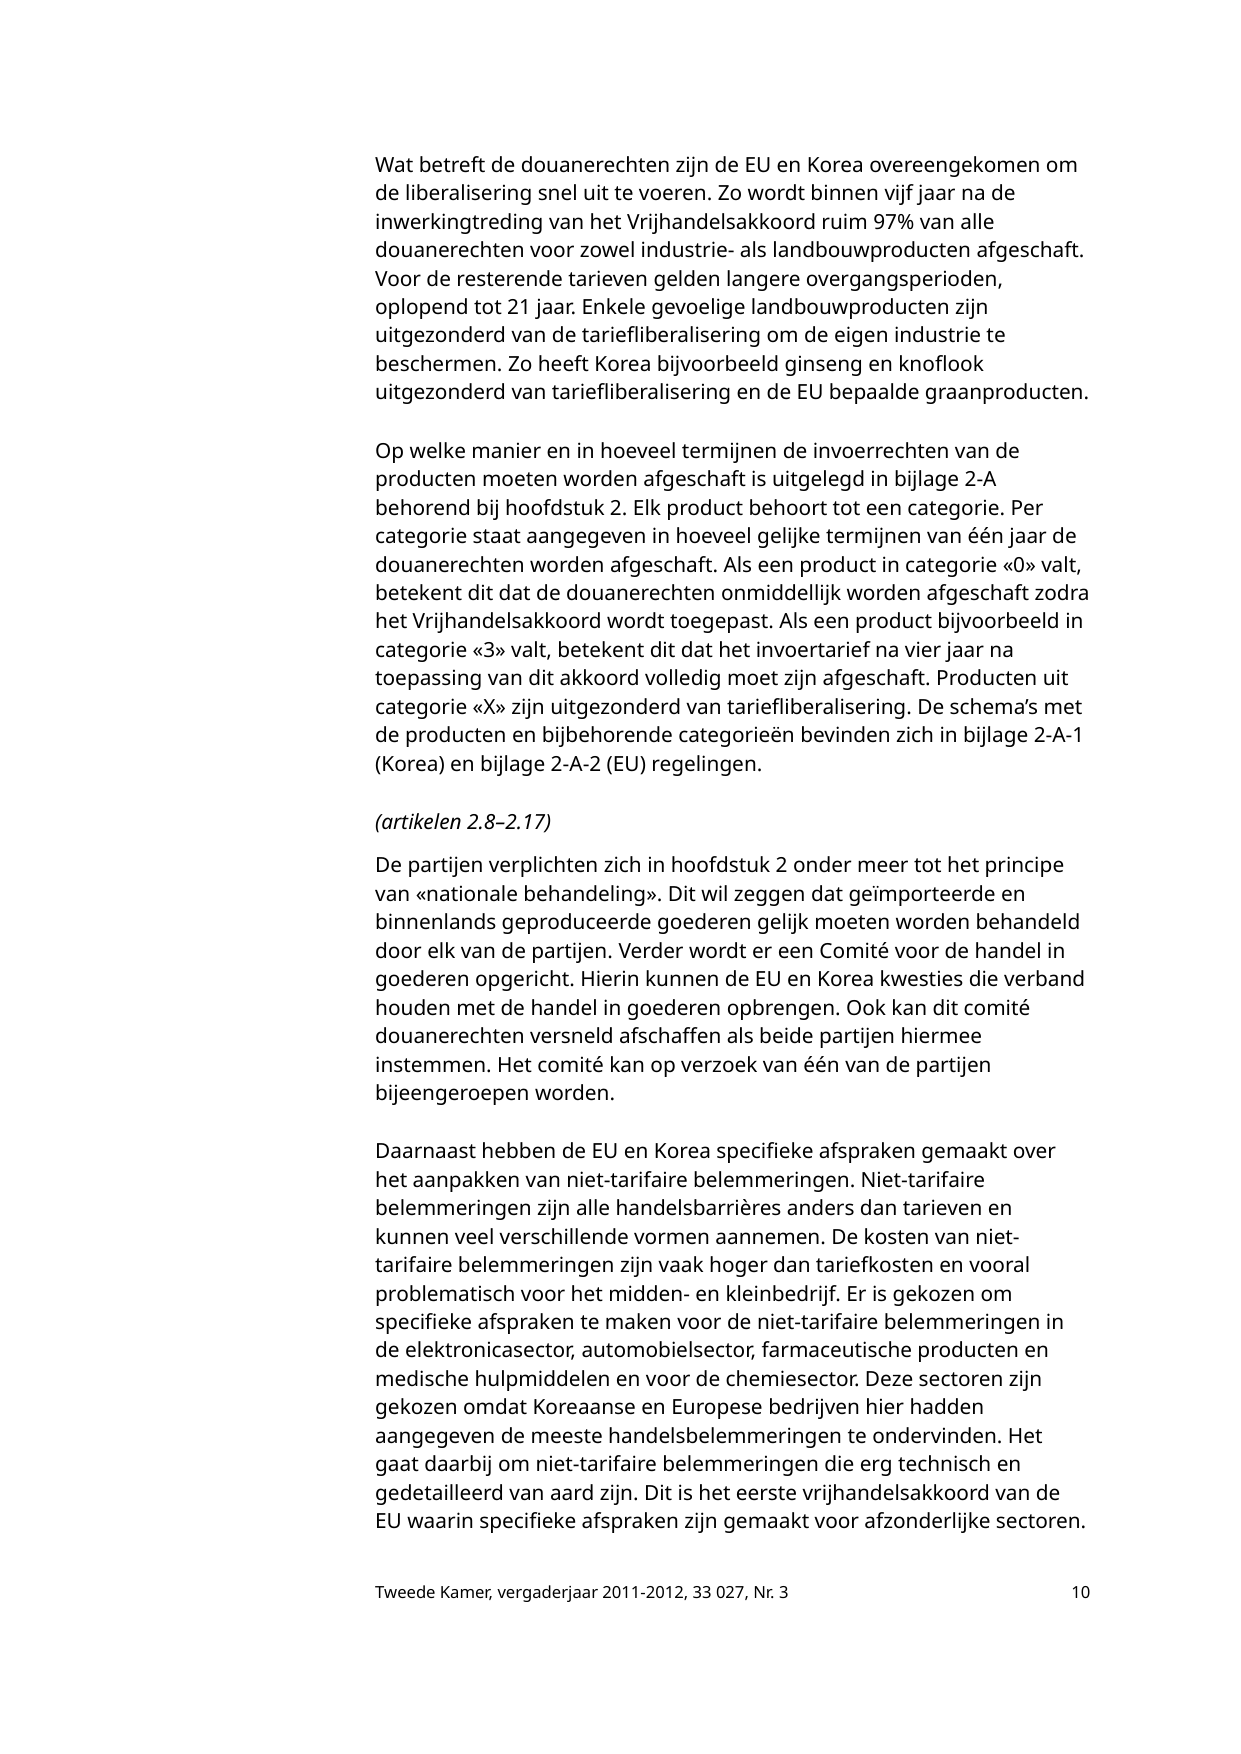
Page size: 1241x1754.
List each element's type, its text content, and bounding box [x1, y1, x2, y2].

text De partijen verplichten zich in hoofdstuk 2 onder meer tot het principe van «nationale behandeling». Dit wil zeggen dat geïmporteerde en binnenlands geproduceerde goederen gelijk moeten worden behandeld door elk van de partijen. Verder wordt er een Comité voor de handel in goederen opgericht. Hierin kunnen de EU en Korea kwesties die verband houden met de handel in goederen opbrengen. Ook kan dit comité douanerechten versneld afschaffen als beide partijen hiermee instemmen. Het comité kan op verzoek van één van de partijen bijeengeroepen worden. [375, 851, 1090, 1107]
text Op welke manier en in hoeveel termijnen de invoerrechten van de producten moeten worden afgeschaft is uitgelegd in bijlage 2-A behorend bij hoofdstuk 2. Elk product behoort tot een categorie. Per categorie staat aangegeven in hoeveel gelijke termijnen van één jaar de douanerechten worden afgeschaft. Als een product in categorie «0» valt, betekent dit dat de douanerechten onmiddellijk worden afgeschaft zodra het Vrijhandelsakkoord wordt toegepast. Als een product bijvoorbeeld in categorie «3» valt, betekent dit dat het invoertarief na vier jaar na toepassing van dit akkoord volledig moet zijn afgeschaft. Producten uit categorie «X» zijn uitgezonderd van tariefliberalisering. De schema’s met de producten en bijbehorende categorieën bevinden zich in bijlage 2-A-1 (Korea) en bijlage 2-A-2 (EU) regelingen. [375, 436, 1090, 777]
text Daarnaast hebben de EU en Korea specifieke afspraken gemaakt over het aanpakken van niet-tarifaire belemmeringen. Niet-tarifaire belemmeringen zijn alle handelsbarrières anders dan tarieven en kunnen veel verschillende vormen aannemen. De kosten van niet-tarifaire belemmeringen zijn vaak hoger dan tariefkosten en vooral problematisch voor het midden- en kleinbedrijf. Er is gekozen om specifieke afspraken te maken voor de niet-tarifaire belemmeringen in de elektronicasector, automobielsector, farmaceutische producten en medische hulpmiddelen en voor de chemiesector. Deze sectoren zijn gekozen omdat Koreaanse en Europese bedrijven hier hadden aangegeven de meeste handelsbelemmeringen te ondervinden. Het gaat daarbij om niet-tarifaire belemmeringen die erg technisch en gedetailleerd van aard zijn. Dit is het eerste vrijhandelsakkoord van de EU waarin specifieke afspraken zijn gemaakt voor afzonderlijke sectoren. [375, 1137, 1090, 1535]
text (artikelen 2.8–2.17) [375, 807, 1090, 836]
text Wat betreft de douanerechten zijn de EU en Korea overeengekomen om de liberalisering snel uit te voeren. Zo wordt binnen vijf jaar na de inwerkingtreding van het Vrijhandelsakkoord ruim 97% van alle douanerechten voor zowel industrie- als landbouwproducten afgeschaft. Voor de resterende tarieven gelden langere overgangsperioden, oplopend tot 21 jaar. Enkele gevoelige landbouwproducten zijn uitgezonderd van de tariefliberalisering om de eigen industrie te beschermen. Zo heeft Korea bijvoorbeeld ginseng en knoflook uitgezonderd van tariefliberalisering en de EU bepaalde graanproducten. [375, 150, 1090, 406]
